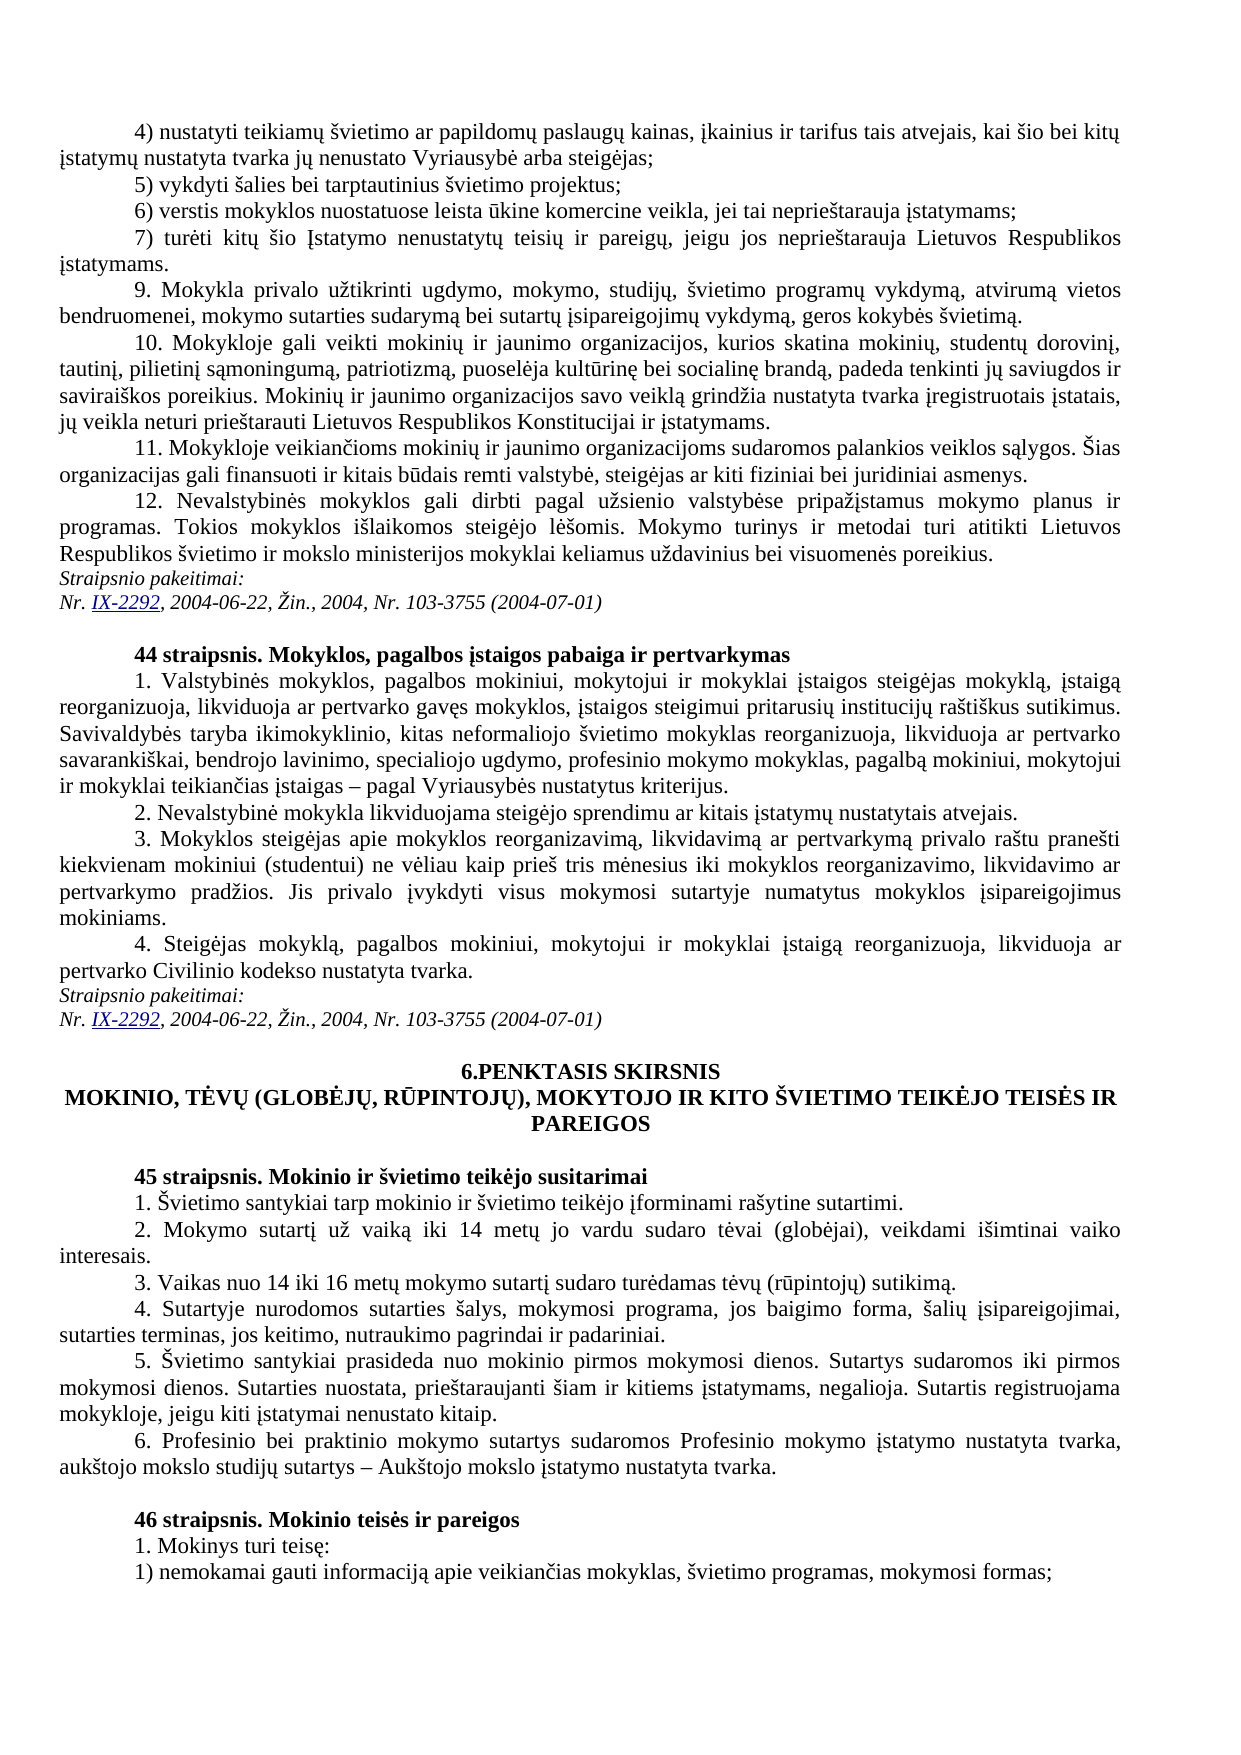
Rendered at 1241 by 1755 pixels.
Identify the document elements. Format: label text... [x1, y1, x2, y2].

text Nr. IX-2292, 2004-06-22, Žin., 2004, Nr. 103-3755 (2004-07-01) [59, 590, 1122, 614]
text 3. Mokyklos steigėjas apie mokyklos reorganizavimą, likvidavimą ar pertvarkymą privalo raštu pranešti kiekvienam mokiniui (studentui) ne vėliau kaip prieš tris mėnesius iki mokyklos reorganizavimo, likvidavimo ar pertvarkymo pradžios. Jis privalo įvykdyti visus mokymosi sutartyje numatytus mokyklos įsipareigojimus mokiniams. [59, 825, 1122, 931]
text 11. Mokykloje veikiančioms mokinių ir jaunimo organizacijoms sudaromos palankios veiklos sąlygos. Šias organizacijas gali finansuoti ir kitais būdais remti valstybė, steigėjas ar kiti fiziniai bei juridiniai asmenys. [59, 434, 1122, 487]
text Nr. IX-2292, 2004-06-22, Žin., 2004, Nr. 103-3755 (2004-07-01) [59, 1007, 1122, 1031]
text 12. Nevalstybinės mokyklos gali dirbti pagal užsienio valstybėse pripažįstamus mokymo planus ir programas. Tokios mokyklos išlaikomos steigėjo lėšomis. Mokymo turinys ir metodai turi atitikti Lietuvos Respublikos švietimo ir mokslo ministerijos mokyklai keliamus uždavinius bei visuomenės poreikius. [59, 487, 1122, 566]
subtitle PENKTASIS SKIRSNIS [59, 1058, 1122, 1084]
text 1) nemokamai gauti informaciją apie veikiančias mokyklas, švietimo programas, mokymosi formas; [59, 1558, 1122, 1585]
text 2. Mokymo sutartį už vaiką iki 14 metų jo vardu sudaro tėvai (globėjai), veikdami išimtinai vaiko interesais. [59, 1216, 1122, 1268]
text 7) turėti kitų šio Įstatymo nenustatytų teisių ir pareigų, jeigu jos neprieštarauja Lietuvos Respublikos įstatymams. [59, 223, 1122, 276]
text 46 straipsnis. Mokinio teisės ir pareigos [59, 1506, 1122, 1532]
text 1. Valstybinės mokyklos, pagalbos mokiniui, mokytojui ir mokyklai įstaigos steigėjas mokyklą, įstaigą reorganizuoja, likviduoja ar pertvarko gavęs mokyklos, įstaigos steigimui pritarusių institucijų raštiškus sutikimus. Savivaldybės taryba ikimokyklinio, kitas neformaliojo švietimo mokyklas reorganizuoja, likviduoja ar pertvarko savarankiškai, bendrojo lavinimo, specialiojo ugdymo, profesinio mokymo mokyklas, pagalbą mokiniui, mokytojui ir mokyklai teikiančias įstaigas – pagal Vyriausybės nustatytus kriterijus. [59, 667, 1122, 799]
text 6) verstis mokyklos nuostatuose leista ūkine komercine veikla, jei tai neprieštarauja įstatymams; [59, 197, 1122, 223]
text 6. Profesinio bei praktinio mokymo sutartys sudaromos Profesinio mokymo įstatymo nustatyta tvarka, aukštojo mokslo studijų sutartys – Aukštojo mokslo įstatymo nustatyta tvarka. [59, 1427, 1122, 1479]
text MOKINIO, TĖVŲ (globėjų, rūpintojų), MOKYTOJO IR KITO ŠVIETIMO TEIKĖJO TEISĖS IR PAREIGOS [59, 1084, 1122, 1137]
text 4. Sutartyje nurodomos sutarties šalys, mokymosi programa, jos baigimo forma, šalių įsipareigojimai, sutarties terminas, jos keitimo, nutraukimo pagrindai ir padariniai. [59, 1295, 1122, 1348]
text 2. Nevalstybinė mokykla likviduojama steigėjo sprendimu ar kitais įstatymų nustatytais atvejais. [59, 799, 1122, 825]
text 45 straipsnis. Mokinio ir švietimo teikėjo susitarimai [59, 1163, 1122, 1189]
text Straipsnio pakeitimai: [59, 983, 1122, 1007]
text 10. Mokykloje gali veikti mokinių ir jaunimo organizacijos, kurios skatina mokinių, studentų dorovinį, tautinį, pilietinį sąmoningumą, patriotizmą, puoselėja kultūrinę bei socialinę brandą, padeda tenkinti jų saviugdos ir saviraiškos poreikius. Mokinių ir jaunimo organizacijos savo veiklą grindžia nustatyta tvarka įregistruotais įstatais, jų veikla neturi prieštarauti Lietuvos Respublikos Konstitucijai ir įstatymams. [59, 329, 1122, 434]
text 44 straipsnis. Mokyklos, pagalbos įstaigos pabaiga ir pertvarkymas [59, 641, 1122, 667]
text 4) nustatyti teikiamų švietimo ar papildomų paslaugų kainas, įkainius ir tarifus tais atvejais, kai šio bei kitų įstatymų nustatyta tvarka jų nenustato Vyriausybė arba steigėjas; [59, 118, 1122, 171]
text 9. Mokykla privalo užtikrinti ugdymo, mokymo, studijų, švietimo programų vykdymą, atvirumą vietos bendruomenei, mokymo sutarties sudarymą bei sutartų įsipareigojimų vykdymą, geros kokybės švietimą. [59, 276, 1122, 329]
text 3. Vaikas nuo 14 iki 16 metų mokymo sutartį sudaro turėdamas tėvų (rūpintojų) sutikimą. [59, 1268, 1122, 1295]
text Straipsnio pakeitimai: [59, 566, 1122, 590]
text 1. Mokinys turi teisę: [59, 1532, 1122, 1558]
text 1. Švietimo santykiai tarp mokinio ir švietimo teikėjo įforminami rašytine sutartimi. [59, 1189, 1122, 1216]
text 5. Švietimo santykiai prasideda nuo mokinio pirmos mokymosi dienos. Sutartys sudaromos iki pirmos mokymosi dienos. Sutarties nuostata, prieštaraujanti šiam ir kitiems įstatymams, negalioja. Sutartis registruojama mokykloje, jeigu kiti įstatymai nenustato kitaip. [59, 1348, 1122, 1427]
text 4. Steigėjas mokyklą, pagalbos mokiniui, mokytojui ir mokyklai įstaigą reorganizuoja, likviduoja ar pertvarko Civilinio kodekso nustatyta tvarka. [59, 931, 1122, 983]
text 5) vykdyti šalies bei tarptautinius švietimo projektus; [59, 171, 1122, 197]
